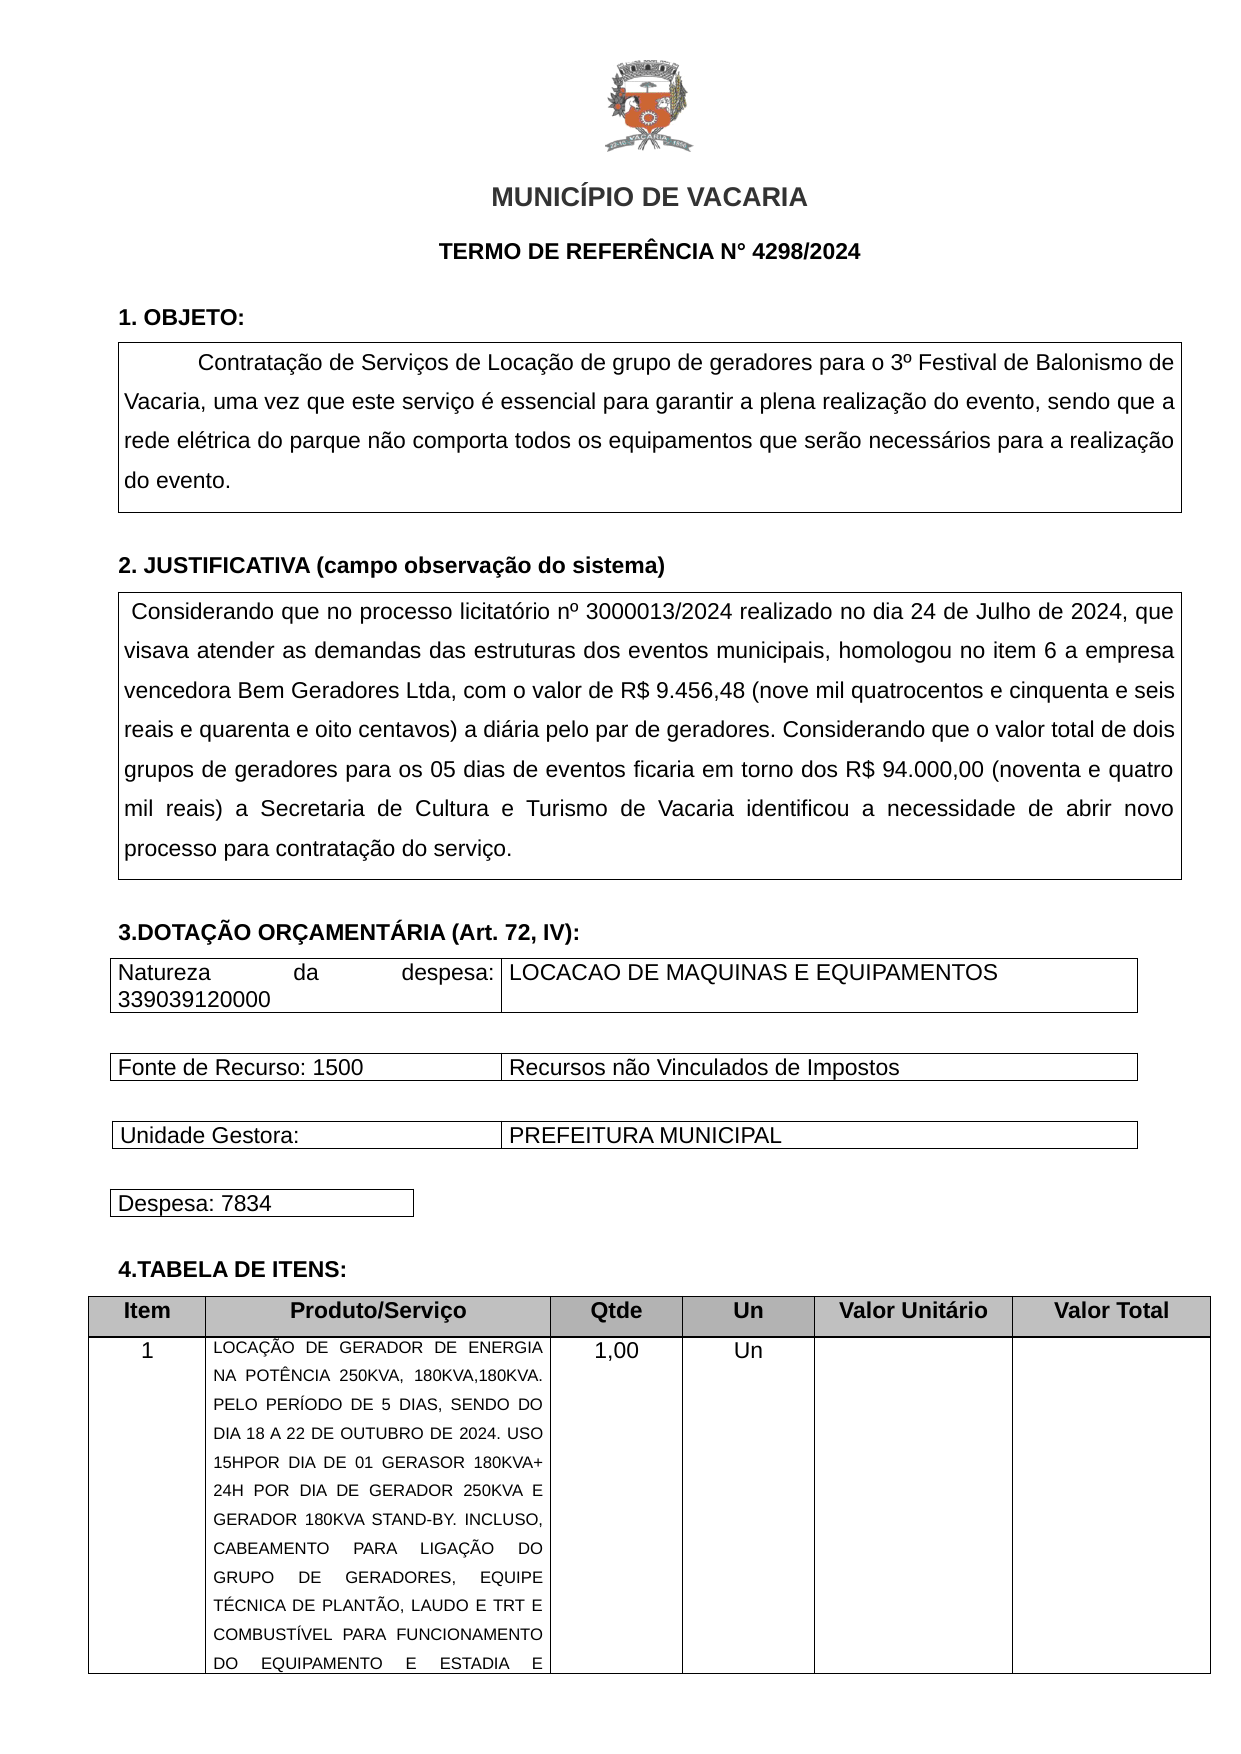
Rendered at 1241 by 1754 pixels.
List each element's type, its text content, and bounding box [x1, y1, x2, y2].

table_header Qtde [551, 1297, 682, 1336]
text 2. JUSTIFICATIVA (campo observação do sistema) [118, 552, 1181, 578]
table_cell Un [683, 1338, 814, 1673]
table_header Un [683, 1297, 814, 1336]
table_header Valor Unitário [815, 1297, 1012, 1336]
table_cell 1 [89, 1338, 205, 1673]
table_header Natureza da despesa: 339039120000 [111, 959, 501, 1012]
text TERMO DE REFERÊNCIA N° 4298/2024 [118, 238, 1181, 264]
table_header Produto/Serviço [206, 1297, 550, 1336]
table_header Fonte de Recurso: 1500 [111, 1054, 501, 1080]
table_header Valor Total [1013, 1297, 1210, 1336]
table_cell [1013, 1338, 1210, 1673]
table_header PREFEITURA MUNICIPAL [502, 1122, 1137, 1148]
table_header Considerando que no processo licitatório nº 3000013/2024 realizado no dia 24 de Julho de 2024, que visava atender as demandas das estruturas dos eventos municipais, homologou no item 6 a empresa vencedora Bem Geradores Ltda, com o valor de R$ 9.456,48 (nove mil quatrocentos e cinquenta e seis reais e quarenta e oito centavos) a diária pelo par de geradores. Considerando que o valor total de dois grupos de geradores para os 05 dias de eventos ficaria em torno dos R$ 94.000,00 (noventa e quatro mil reais) a Secretaria de Cultura e Turismo de Vacaria identificou a necessidade de abrir novo processo para contratação do serviço. [119, 593, 1181, 879]
table_header Unidade Gestora: [113, 1122, 501, 1148]
table_header Item [89, 1297, 205, 1336]
table_cell LOCAÇÃO DE GERADOR DE ENERGIA NA POTÊNCIA 250KVA, 180KVA,180KVA. PELO PERÍODO DE 5 DIAS, SENDO DO DIA 18 A 22 DE OUTUBRO DE 2024. USO 15HPOR DIA DE 01 GERASOR 180KVA+ 24H POR DIA DE GERADOR 250KVA E GERADOR 180KVA STAND-BY. INCLUSO, CABEAMENTO PARA LIGAÇÃO DO GRUPO DE GERADORES, EQUIPE TÉCNICA DE PLANTÃO, LAUDO E TRT E COMBUSTÍVEL PARA FUNCIONAMENTO DO EQUIPAMENTO E ESTADIA E [206, 1338, 550, 1673]
table_header Recursos não Vinculados de Impostos [502, 1054, 1137, 1080]
table_cell 1,00 [551, 1338, 682, 1673]
table_cell [815, 1338, 1012, 1673]
text 4.TABELA DE ITENS: [118, 1256, 1181, 1283]
table_header Despesa: 7834 [111, 1190, 413, 1216]
table_header Contratação de Serviços de Locação de grupo de geradores para o 3º Festival de Balonismo de Vacaria, uma vez que este serviço é essencial para garantir a plena realização do evento, sendo que a rede elétrica do parque não comporta todos os equipamentos que serão necessários para a realização do evento. [119, 343, 1181, 512]
text 1. OBJETO: [118, 303, 1181, 330]
table_header LOCACAO DE MAQUINAS E EQUIPAMENTOS [502, 959, 1137, 1012]
text 3.DOTAÇÃO ORÇAMENTÁRIA (Art. 72, IV): [118, 919, 1181, 945]
